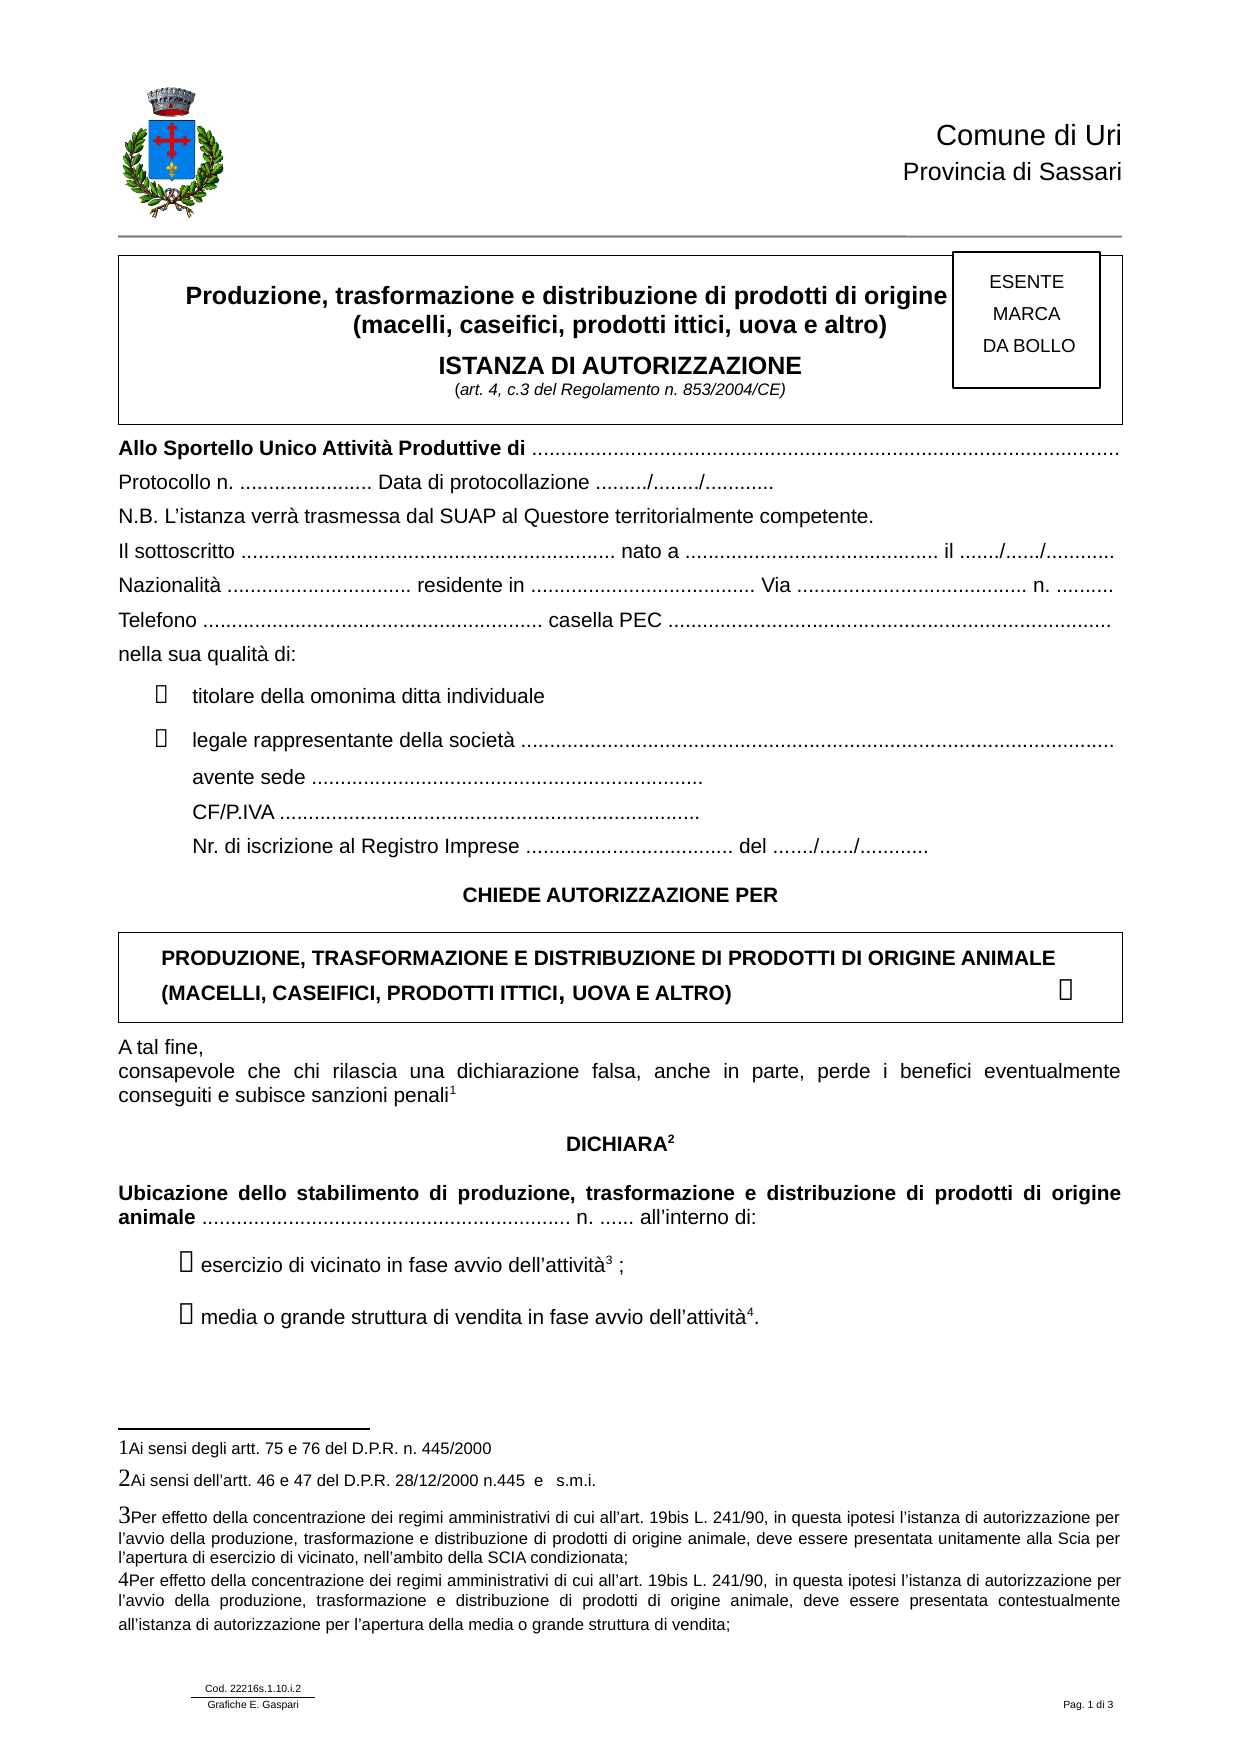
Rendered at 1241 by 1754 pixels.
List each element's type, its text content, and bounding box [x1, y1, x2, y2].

text Ubicazione dello stabilimento di produzione, trasformazione e distribuzione di prodotti di origine animale ................................................................ n. ...... all’interno di: [118, 1181, 1122, 1229]
text Per effetto della concentrazione dei regimi amministrativi di cui all’art. 19bis L. 241/90, in questa ipotesi l’istanza di autorizzazione per l’avvio della produzione, trasformazione e distribuzione di prodotti di origine animale, deve essere presentata contestualmente all’istanza di autorizzazione per l’apertura della media o grande struttura di vendita; [118, 1567, 1122, 1636]
text Comune di Uri [224, 118, 1122, 152]
table_header Produzione, trasformazione e distribuzione di prodotti di origine animale (macelli, caseifici, prodotti ittici, uova e altro) ISTANZA DI AUTORIZZAZIONE (art. 4, c.3 del Regolamento n. 853/2004/CE) [119, 256, 1122, 424]
text DICHIARA [157, 1132, 1083, 1156]
text CF/P.IVA ......................................................................... [192, 799, 1122, 823]
text CHIEDE AUTORIZZAZIONE PER [118, 883, 1122, 907]
text Protocollo n. ....................... Data di protocollazione ........./......../............ [118, 470, 1122, 494]
text Nr. di iscrizione al Registro Imprese .................................... del ......./....../............ [192, 834, 1122, 858]
text Ai sensi degli artt. 75 e 76 del D.P.R. n. 445/2000 [118, 1435, 1122, 1459]
text avente sede .................................................................... [192, 765, 1122, 789]
text  media o grande struttura di vendita in fase avvio dell’attività. [177, 1293, 1122, 1333]
text nella sua qualità di: [118, 642, 1122, 666]
table_header PRODUZIONE, TRASFORMAZIONE E DISTRIBUZIONE DI PRODOTTI DI ORIGINE ANIMALE (MACELLI, CASEIFICI, PRODOTTI ITTICI, UOVA E ALTRO)  [119, 933, 1122, 1022]
text Ai sensi dell’artt. 46 e 47 del D.P.R. 28/12/2000 n.445 e s.m.i. [118, 1463, 1122, 1492]
text N.B. L’istanza verrà trasmessa dal SUAP al Questore territorialmente competente. [118, 504, 1122, 528]
text consapevole che chi rilascia una dichiarazione falsa, anche in parte, perde i benefici eventualmente conseguiti e subisce sanzioni penali [118, 1059, 1122, 1107]
text Allo Sportello Unico Attività Produttive di [118, 436, 1122, 459]
text  esercizio di vicinato in fase avvio dell’attività ; [177, 1241, 1122, 1281]
text  titolare della omonima ditta individuale [153, 676, 1122, 710]
text A tal fine, [118, 1035, 1122, 1059]
text Il sottoscritto ................................................................. nato a ............................................ il ......./....../............ [118, 539, 1122, 563]
picture [122, 87, 224, 219]
text Per effetto della concentrazione dei regimi amministrativi di cui all’art. 19bis L. 241/90, in questa ipotesi l’istanza di autorizzazione per l’avvio della produzione, trasformazione e distribuzione di prodotti di origine animale, deve essere presentata unitamente alla Scia per l’apertura di esercizio di vicinato, nell’ambito della SCIA condizionata; [118, 1500, 1122, 1567]
text Nazionalità ................................ residente in ....................................... Via ........................................ n. .......... [118, 573, 1122, 597]
text  legale rappresentante della società ....................................................................................................... [153, 721, 1122, 755]
text Provincia di Sassari [224, 157, 1122, 185]
text Telefono ........................................................... casella PEC ............................................................................. [118, 607, 1122, 631]
